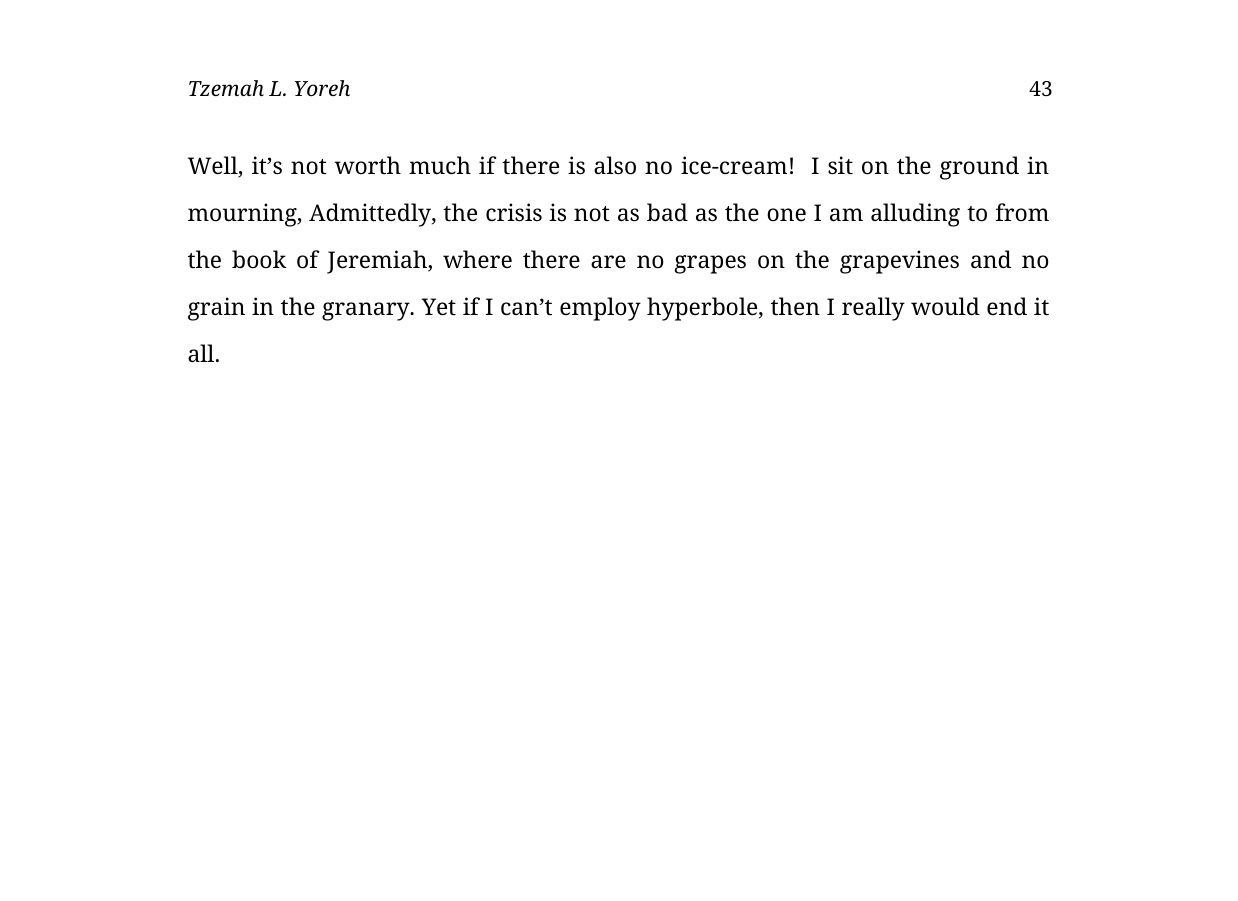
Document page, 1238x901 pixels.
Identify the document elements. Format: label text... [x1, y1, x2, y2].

text Well, it’s not worth much if there is also no ice-cream! I sit on the ground in mourning, Admittedly, the crisis is not as bad as the one I am alluding to from the book of Jeremiah, where there are no grapes on the grapevines and no grain in the granary. Yet if I can’t employ hyperbole, then I really would end it all. [187, 150, 1051, 369]
